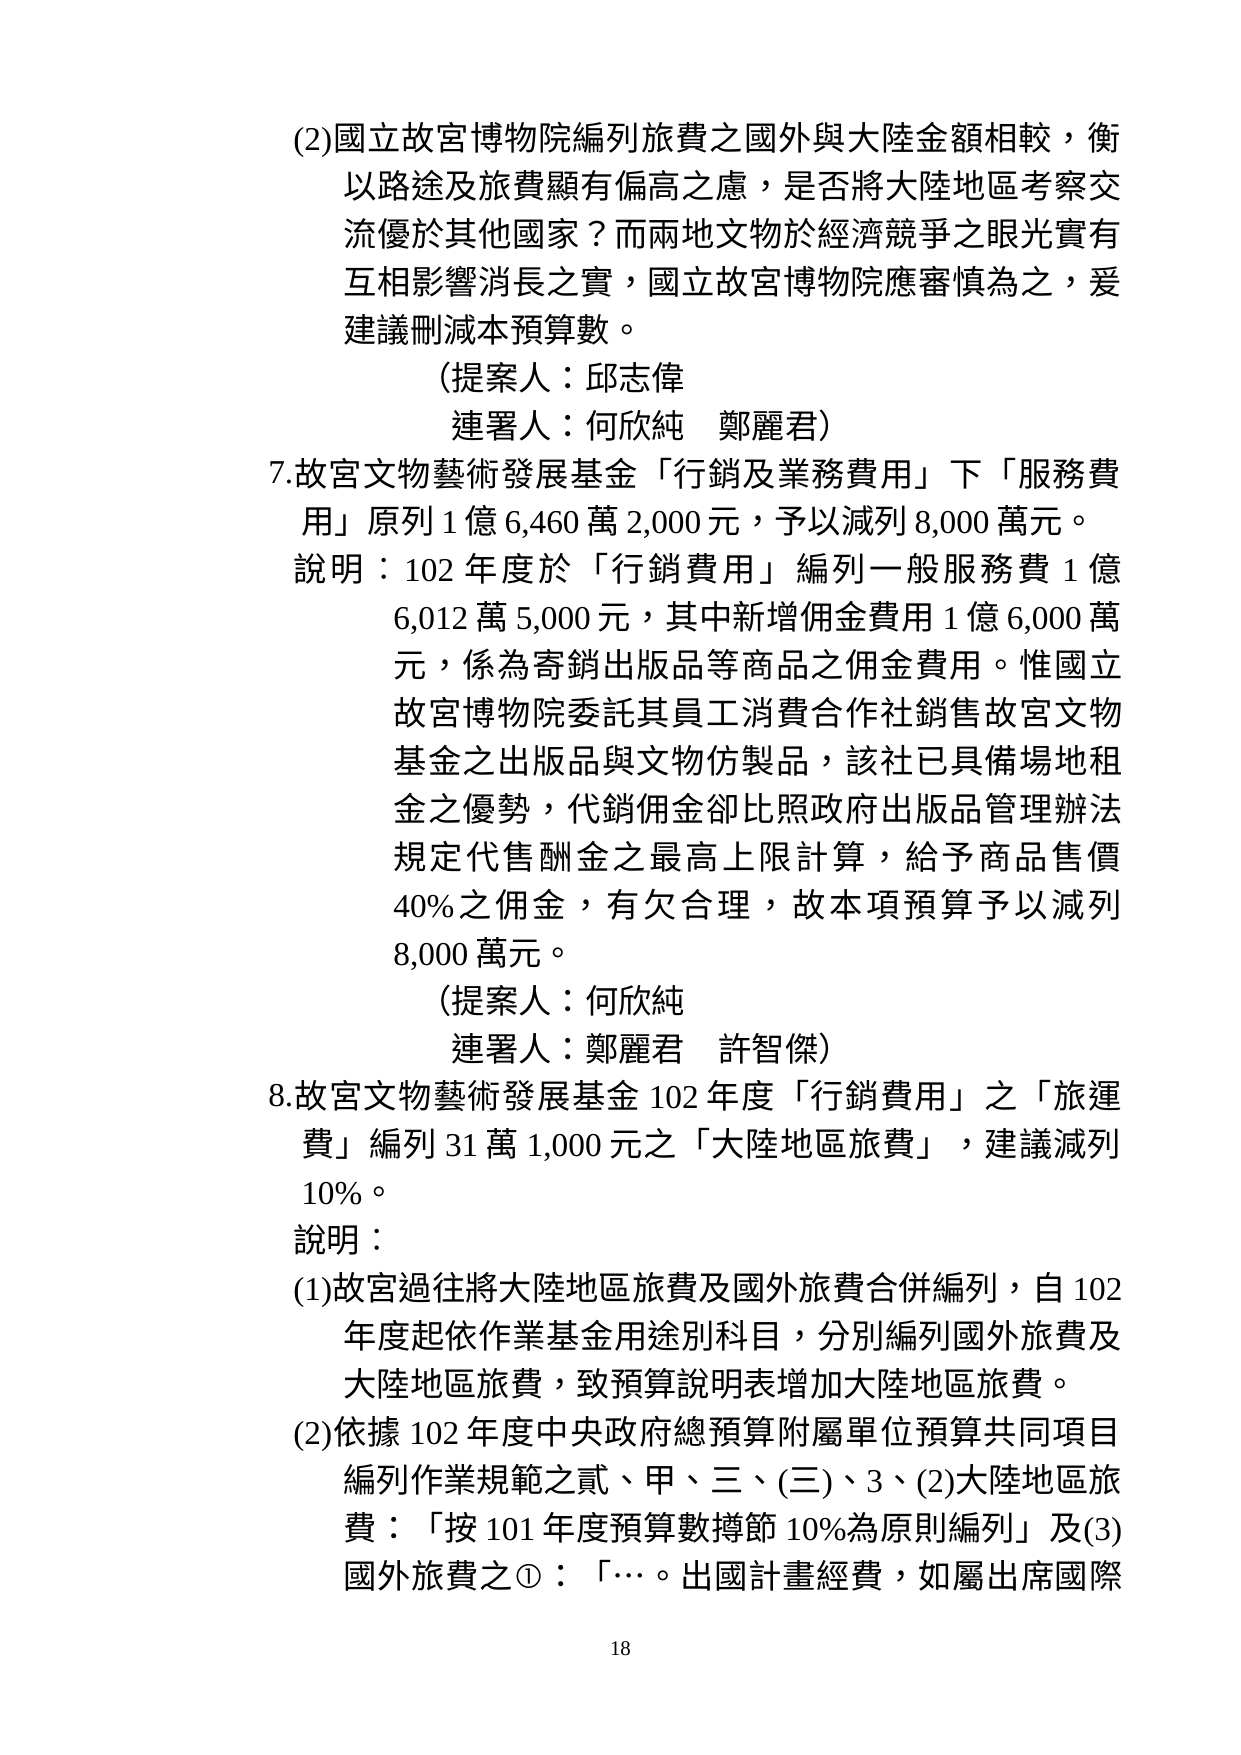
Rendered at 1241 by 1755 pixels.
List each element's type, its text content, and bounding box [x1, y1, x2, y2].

text 7.故宮文物藝術發展基金「行銷及業務費用」下「服務費用」原列1億6,460萬2,000元，予以減列8,000萬元。 [268, 448, 1122, 543]
text (2)依據102年度中央政府總預算附屬單位預算共同項目編列作業規範之貳、甲、三、(三)、3、(2)大陸地區旅費：「按101年度預算數撙節10%為原則編列」及(3)國外旅費之：「…。出國計畫經費，如屬出席國際 [293, 1406, 1122, 1598]
text 說明︰ [293, 1214, 1122, 1262]
text （提案人：邱志偉 [118, 352, 1122, 400]
text 說明︰102年度於「行銷費用」編列一般服務費1億6,012萬5,000元，其中新增佣金費用1億6,000萬元，係為寄銷出版品等商品之佣金費用。惟國立故宮博物院委託其員工消費合作社銷售故宮文物基金之出版品與文物仿製品，該社已具備場地租金之優勢，代銷佣金卻比照政府出版品管理辦法規定代售酬金之最高上限計算，給予商品售價40%之佣金，有欠合理，故本項預算予以減列8,000萬元。 [293, 543, 1122, 975]
text 連署人：何欣純 鄭麗君） [118, 400, 1122, 448]
text 連署人：鄭麗君 許智傑） [118, 1023, 1122, 1071]
text （提案人：何欣純 [118, 975, 1122, 1023]
text (2)國立故宮博物院編列旅費之國外與大陸金額相較，衡以路途及旅費顯有偏高之慮，是否將大陸地區考察交流優於其他國家？而兩地文物於經濟競爭之眼光實有互相影響消長之實，國立故宮博物院應審慎為之，爰建議刪減本預算數。 [293, 112, 1122, 352]
text (1)故宮過往將大陸地區旅費及國外旅費合併編列，自102年度起依作業基金用途別科目，分別編列國外旅費及大陸地區旅費，致預算說明表增加大陸地區旅費。 [293, 1262, 1122, 1406]
text 8.故宮文物藝術發展基金102年度「行銷費用」之「旅運費」編列31萬1,000元之「大陸地區旅費」，建議減列10%。 [268, 1071, 1122, 1214]
